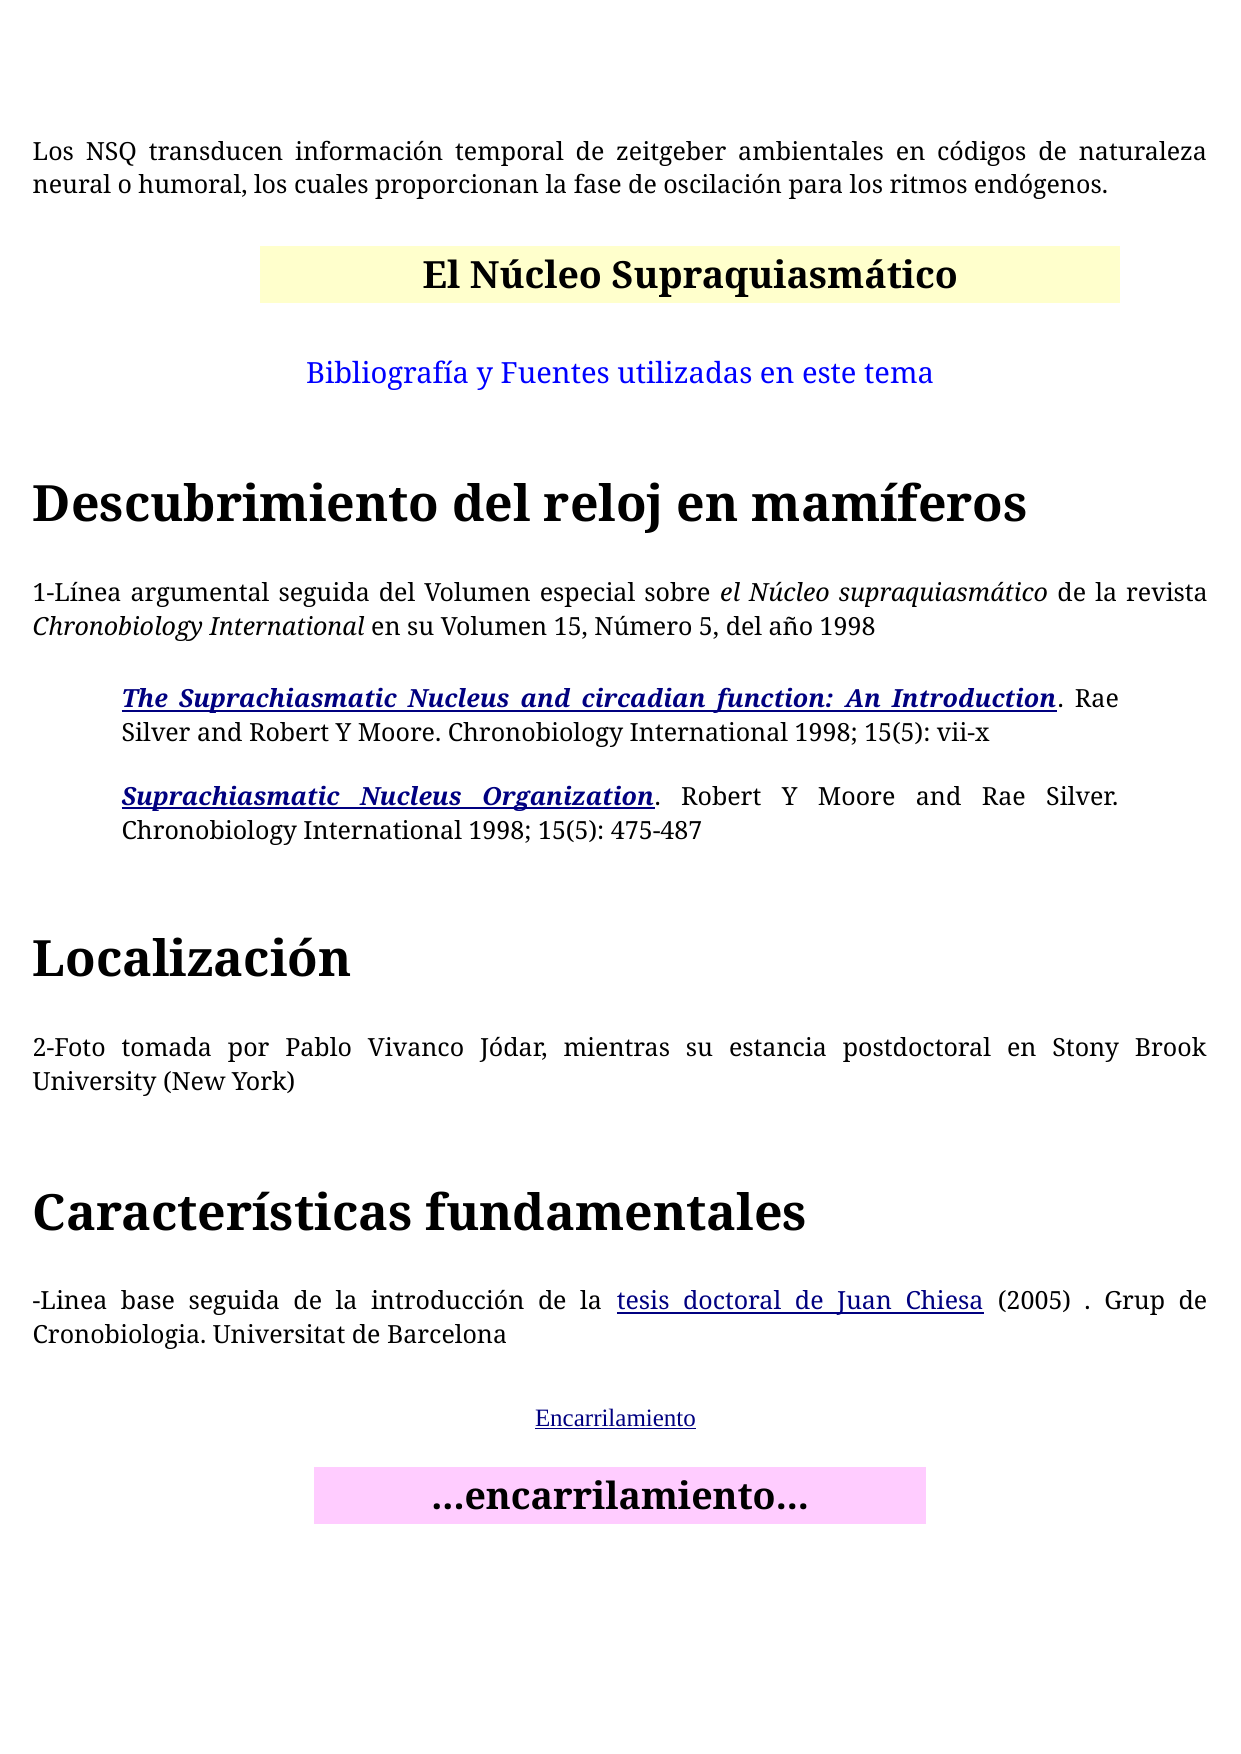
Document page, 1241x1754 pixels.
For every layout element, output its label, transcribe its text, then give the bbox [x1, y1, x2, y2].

table_header 2-Foto tomada por Pablo Vivanco Jódar, mientras su estancia postdoctoral en Stony Brook University (New York) [30, 1024, 1211, 1133]
table_header Características fundamentales [30, 1174, 1211, 1277]
text Encarrilamiento [118, 1386, 1122, 1437]
table_header -Linea base seguida de la introducción de la tesis doctoral de Juan Chiesa (2005) . Grup de Cronobiologia. Universitat de Barcelona [30, 1277, 1211, 1386]
table_header ...encarrilamiento... [314, 1467, 926, 1524]
table_header Los NSQ transducen información temporal de zeitgeber ambientales en códigos de naturaleza neural o humoral, los cuales proporcionan la fase de oscilación para los ritmos endógenos. [30, 118, 1211, 246]
table_header 1-Línea argumental seguida del Volumen especial sobre el Núcleo supraquiasmático de la revista Chronobiology International en su Volumen 15, Número 5, del año 1998 [30, 569, 1211, 678]
table_header Descubrimiento del reloj en mamíferos [30, 466, 1211, 569]
table_header Bibliografía y Fuentes utilizadas en este tema [215, 349, 1026, 424]
table_header Localización [30, 920, 1211, 1024]
table_header [120, 246, 260, 303]
table_header El Núcleo Supraquiasmático [260, 246, 1120, 303]
table_header The Suprachiasmatic Nucleus and circadian function: An Introduction. Rae Silver and Robert Y Moore. Chronobiology International 1998; 15(5): vii-x Suprachiasmatic Nucleus Organization. Robert Y Moore and Rae Silver. Chronobiology International 1998; 15(5): 475-487 [119, 678, 1122, 879]
